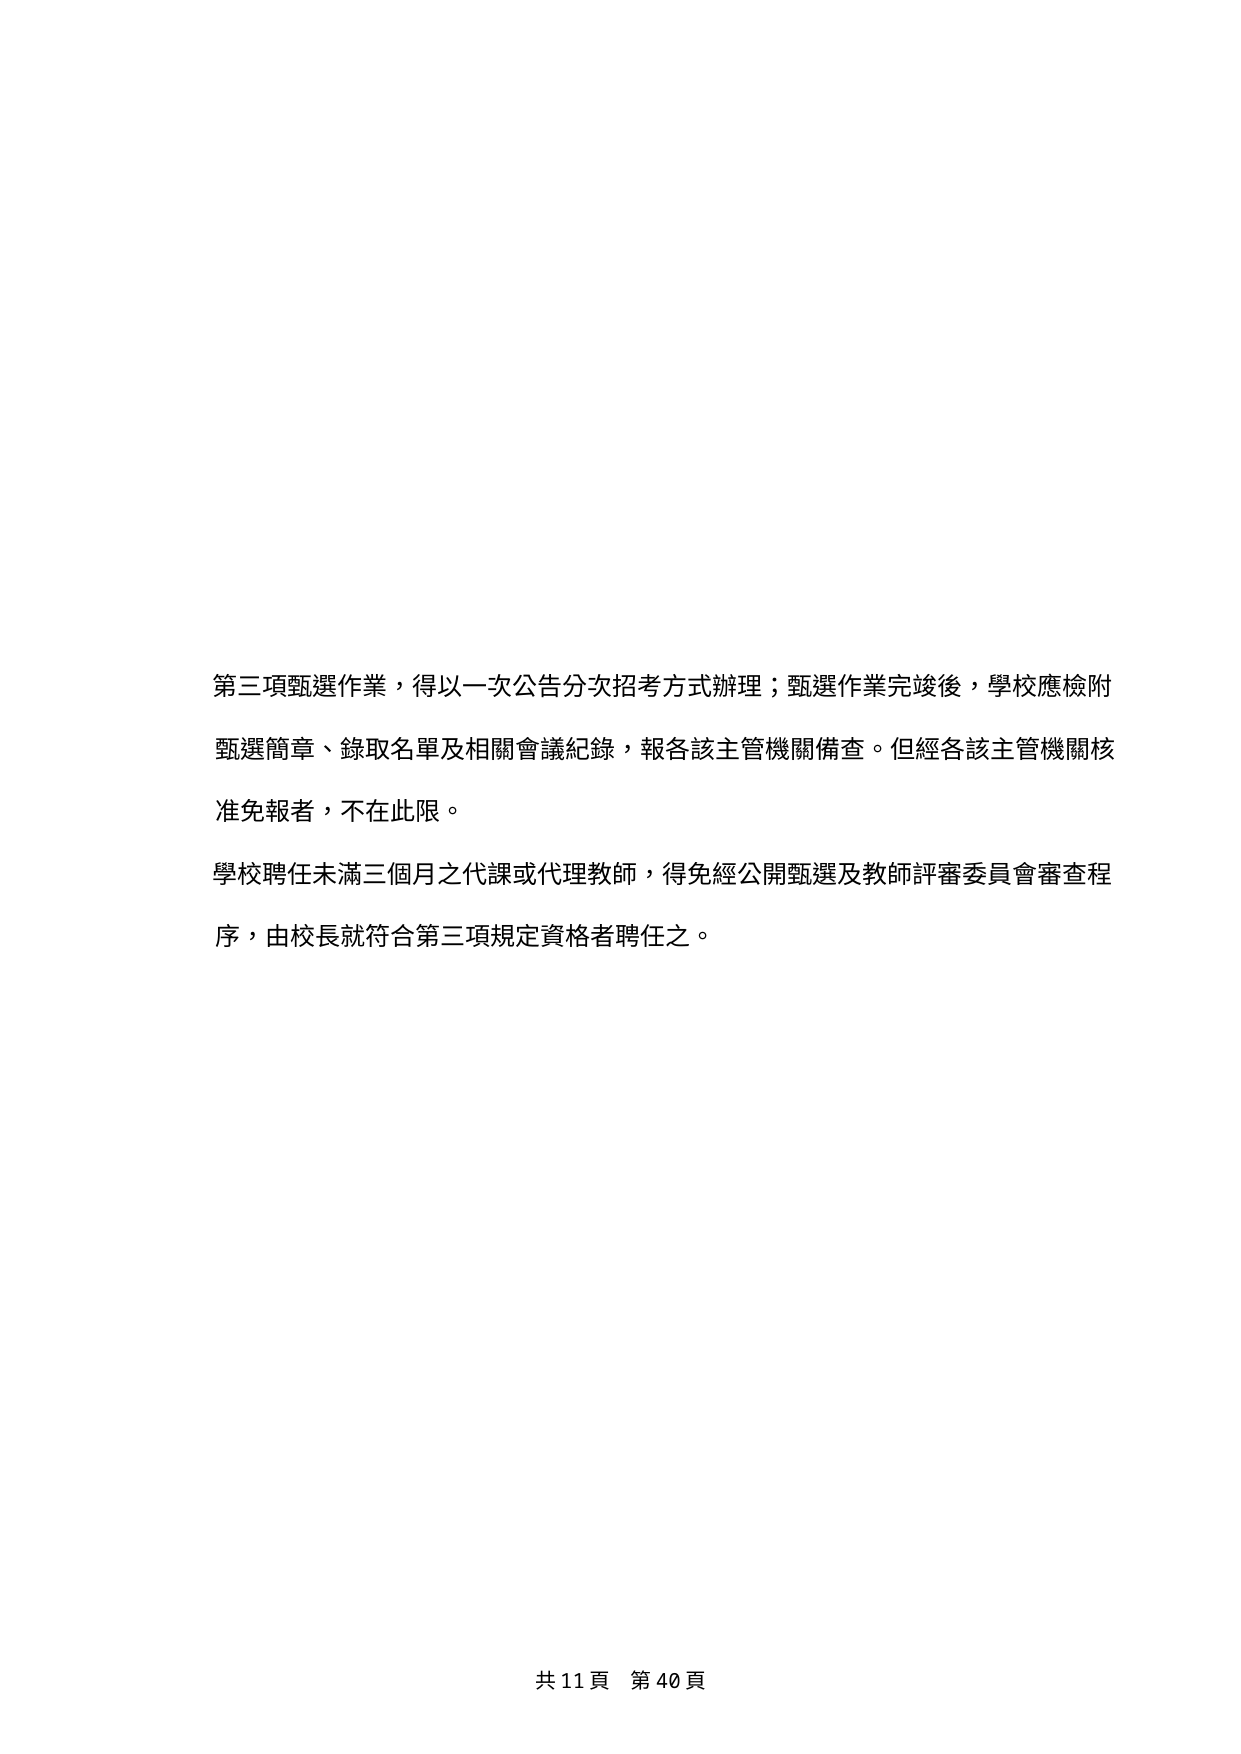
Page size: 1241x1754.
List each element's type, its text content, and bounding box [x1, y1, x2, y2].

text 第三項甄選作業，得以一次公告分次招考方式辦理；甄選作業完竣後，學校應檢附甄選簡章、錄取名單及相關會議紀錄，報各該主管機關備查。但經各該主管機關核准免報者，不在此限。 [212, 643, 1128, 831]
text 學校聘任未滿三個月之代課或代理教師，得免經公開甄選及教師評審委員會審查程序，由校長就符合第三項規定資格者聘任之。 [212, 831, 1128, 956]
